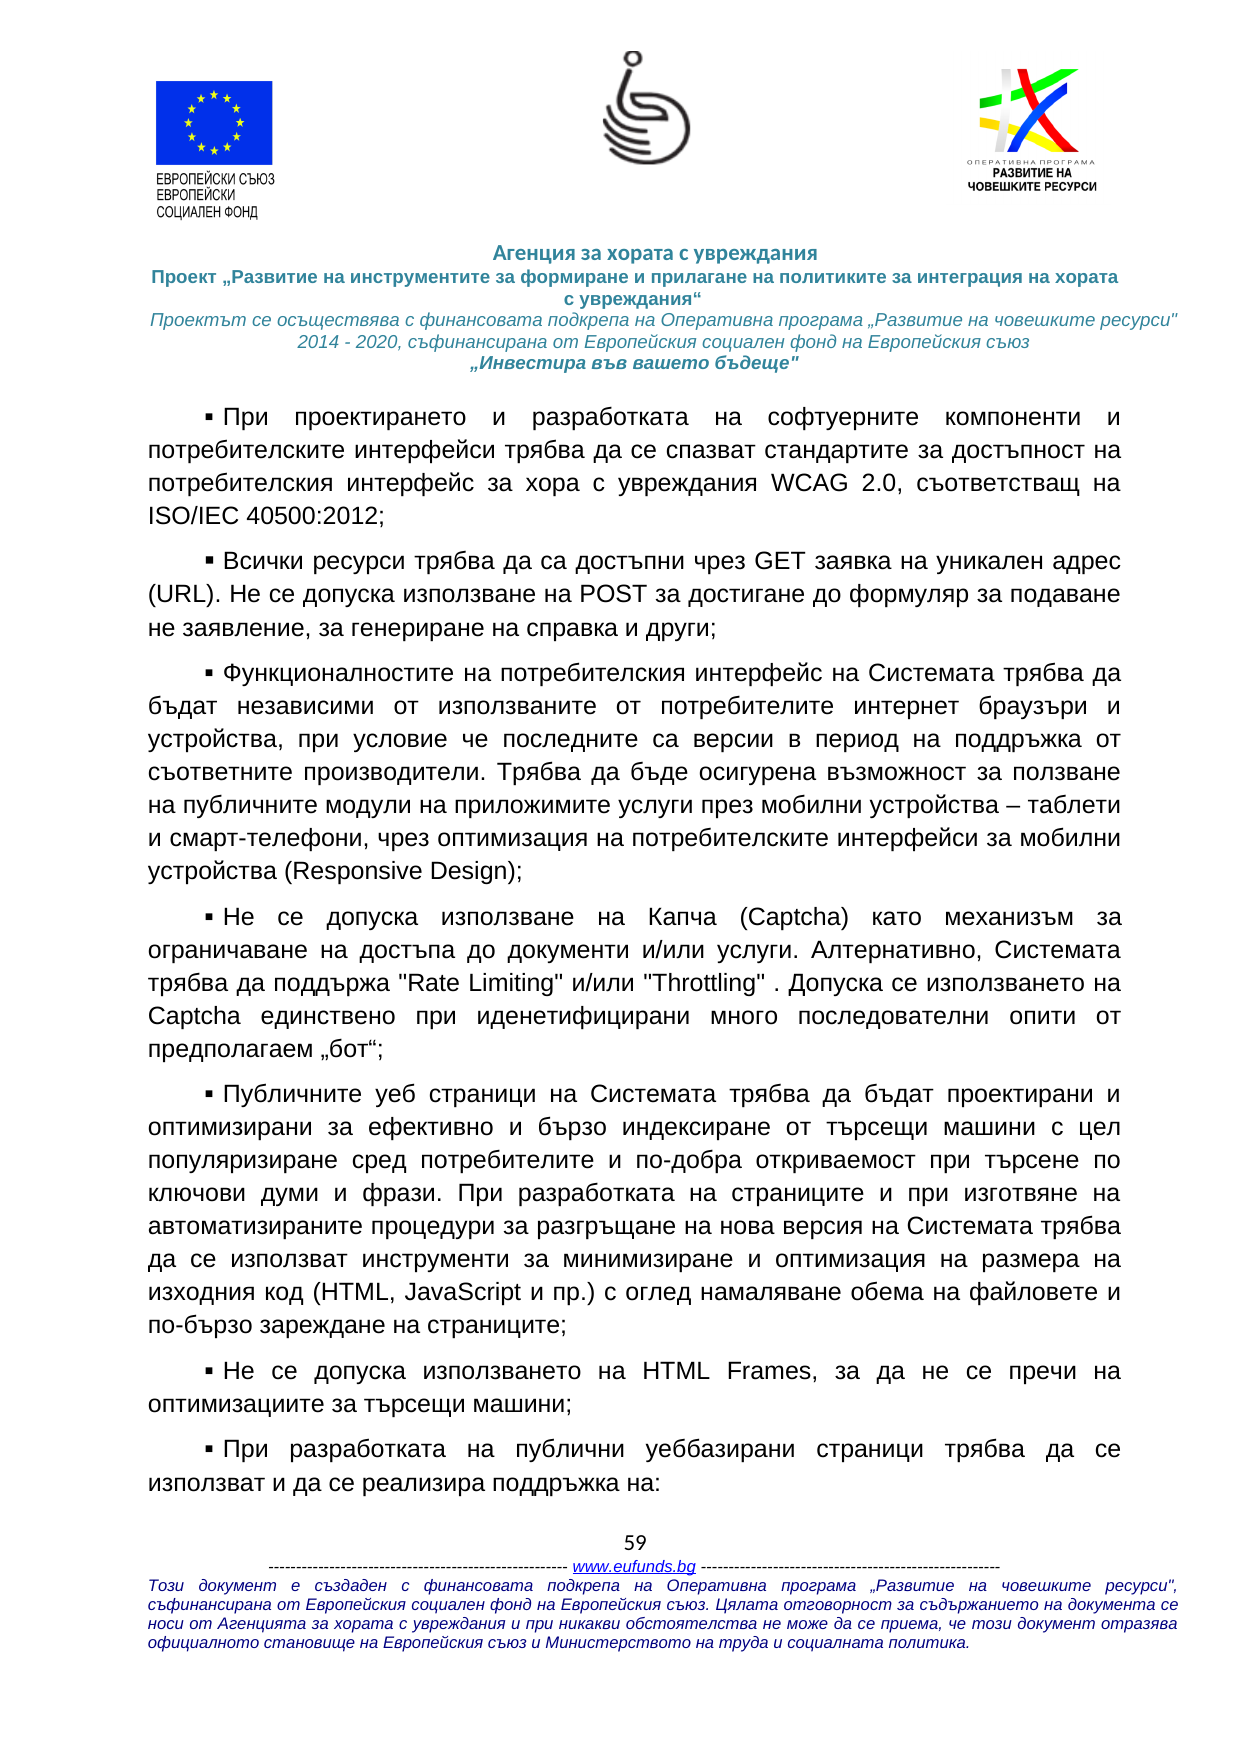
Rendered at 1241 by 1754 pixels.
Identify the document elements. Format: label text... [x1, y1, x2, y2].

list Функционалностите на потребителския интерфейс на Системата трябва да бъдат независими от използваните от потребителите интернет браузъри и устройства, при условие че последните са версии в период на поддръжка от съответните производители. Трябва да бъде осигурена възможност за ползване на публичните модули на приложимите услуги през мобилни устройства – таблети и смарт-телефони, чрез оптимизация на потребителските интерфейси за мобилни устройства (Responsive Design); [148, 658, 1122, 885]
list Всички ресурси трябва да са достъпни чрез GET заявка на уникален адрес (URL). Не се допуска използване на POST за достигане до формуляр за подаване не заявление, за генериране на справка и други; [148, 546, 1122, 641]
list Не се допуска използване на капча (Captcha) като механизъм за ограничаване на достъпа до документи и/или услуги. Алтернативно, Системата трябва да поддържа "Rate Limiting" и/или "Throttling" . Допуска се използването на Captcha единствено при иденетифицирани много последователни опити от предполагаем „бот“; [148, 902, 1122, 1062]
list Публичните уеб страници на Системата трябва да бъдат проектирани и оптимизирани за ефективно и бързо индексиране от търсещи машини с цел популяризиране сред потребителите и по-добра откриваемост при търсене по ключови думи и фрази. При разработката на страниците и при изготвяне на автоматизираните процедури за разгръщане на нова версия на Системата трябва да се използват инструменти за минимизиране и оптимизация на размера на изходния код (HTML, JavaScript и пр.) с оглед намаляване обема на файловете и по-бързо зареждане на страниците; [148, 1079, 1122, 1339]
list При проектирането и разработката на софтуерните компоненти и потребителските интерфейси трябва да се спазват стандартите за достъпност на потребителския интерфейс за хора с увреждания WCAG 2.0, съответстващ на ISO/IEC 40500:2012; [148, 402, 1122, 529]
list Не се допуска използването на HTML Frames, за да не се пречи на оптимизациите за търсещи машини; [148, 1356, 1122, 1418]
list При разработката на публични уеббазирани страници трябва да се използват и да се реализира поддръжка на: [148, 1434, 1122, 1496]
